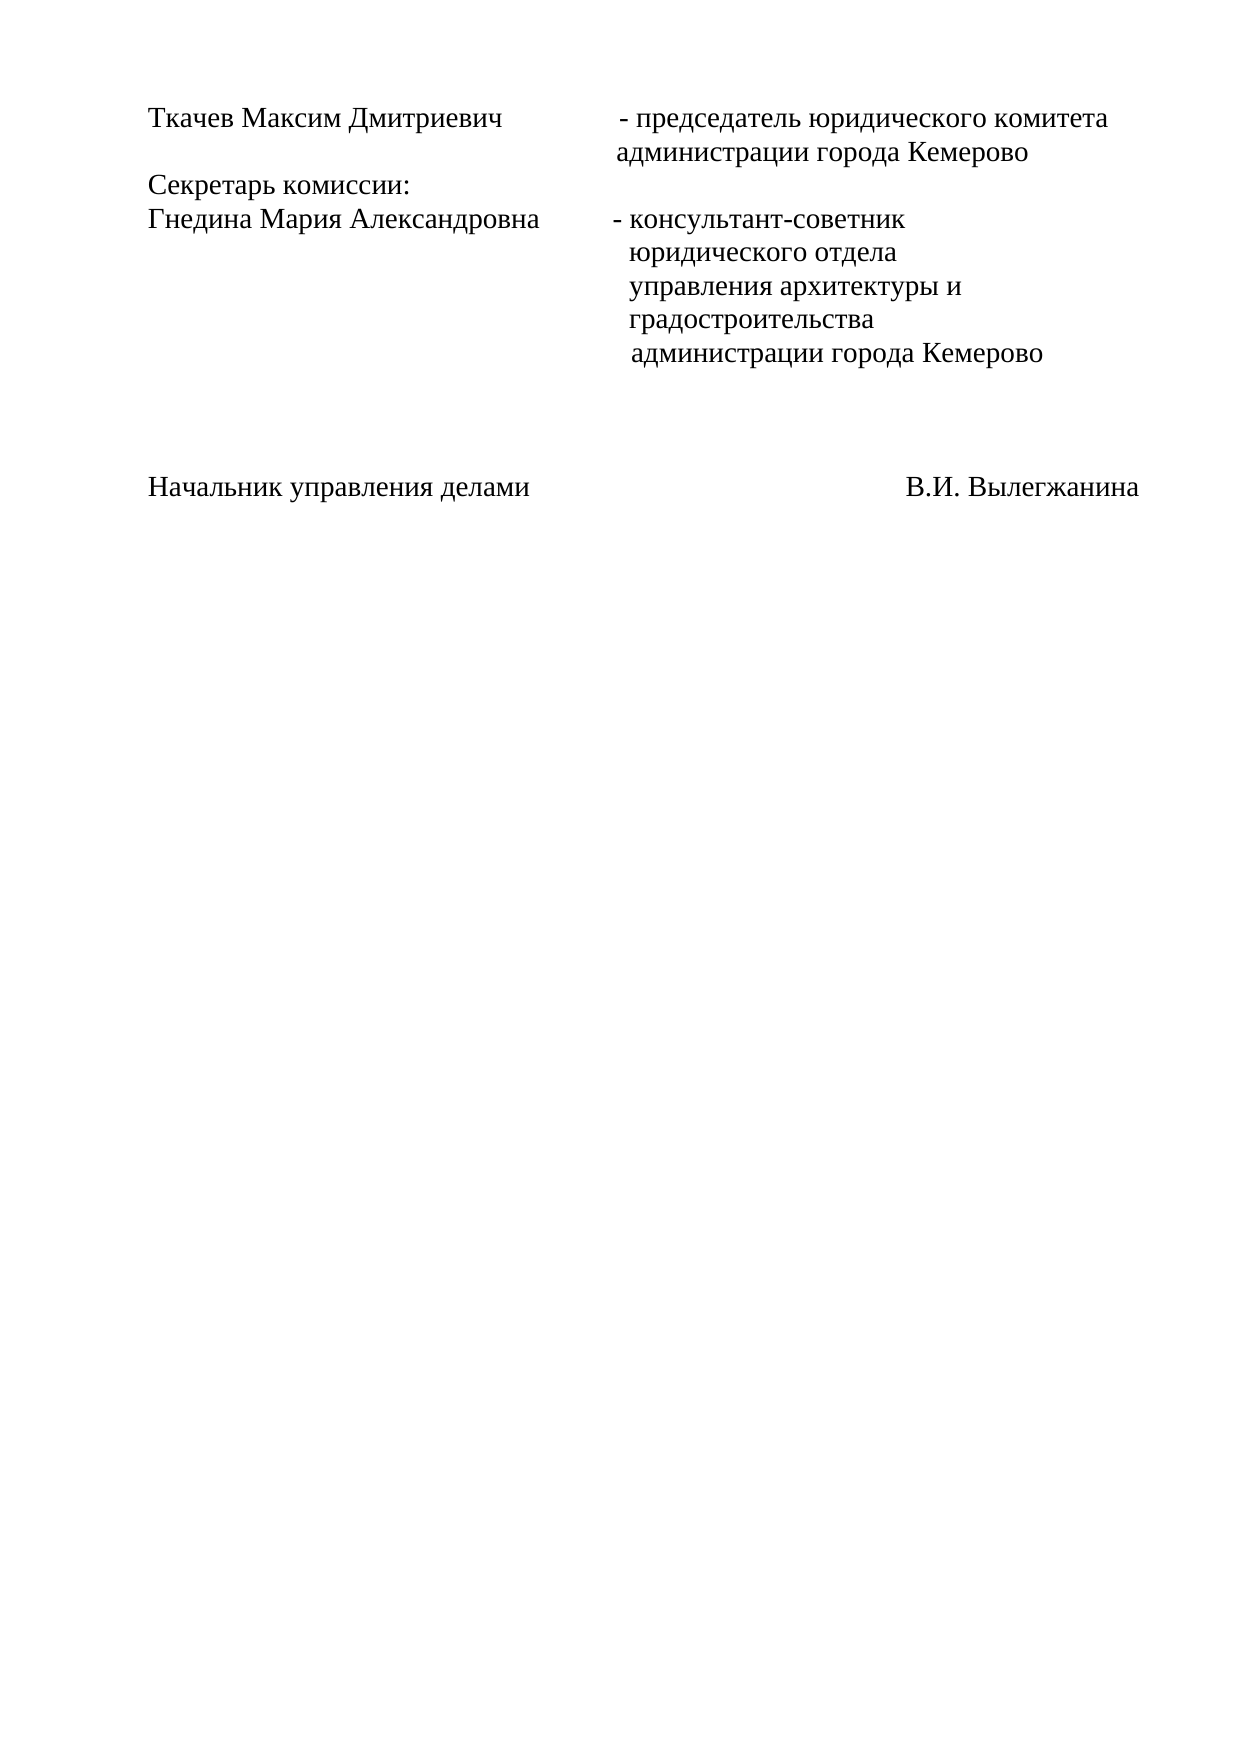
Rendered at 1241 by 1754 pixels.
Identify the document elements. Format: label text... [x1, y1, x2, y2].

text Ткачев Максим Дмитриевич - председатель юридического комитета [148, 100, 1140, 134]
text Секретарь комиссии: [148, 167, 1140, 201]
text администрации города Кемерово [148, 134, 1140, 167]
text юридического отдела [148, 234, 1169, 268]
text администрации города Кемерово [148, 335, 1140, 369]
text градостроительства [148, 302, 1169, 335]
text Гнедина Мария Александровна - консультант-советник [148, 201, 1169, 234]
text управления архитектуры и [148, 268, 1169, 302]
text Начальник управления делами В.И. Вылегжанина [148, 469, 1140, 503]
